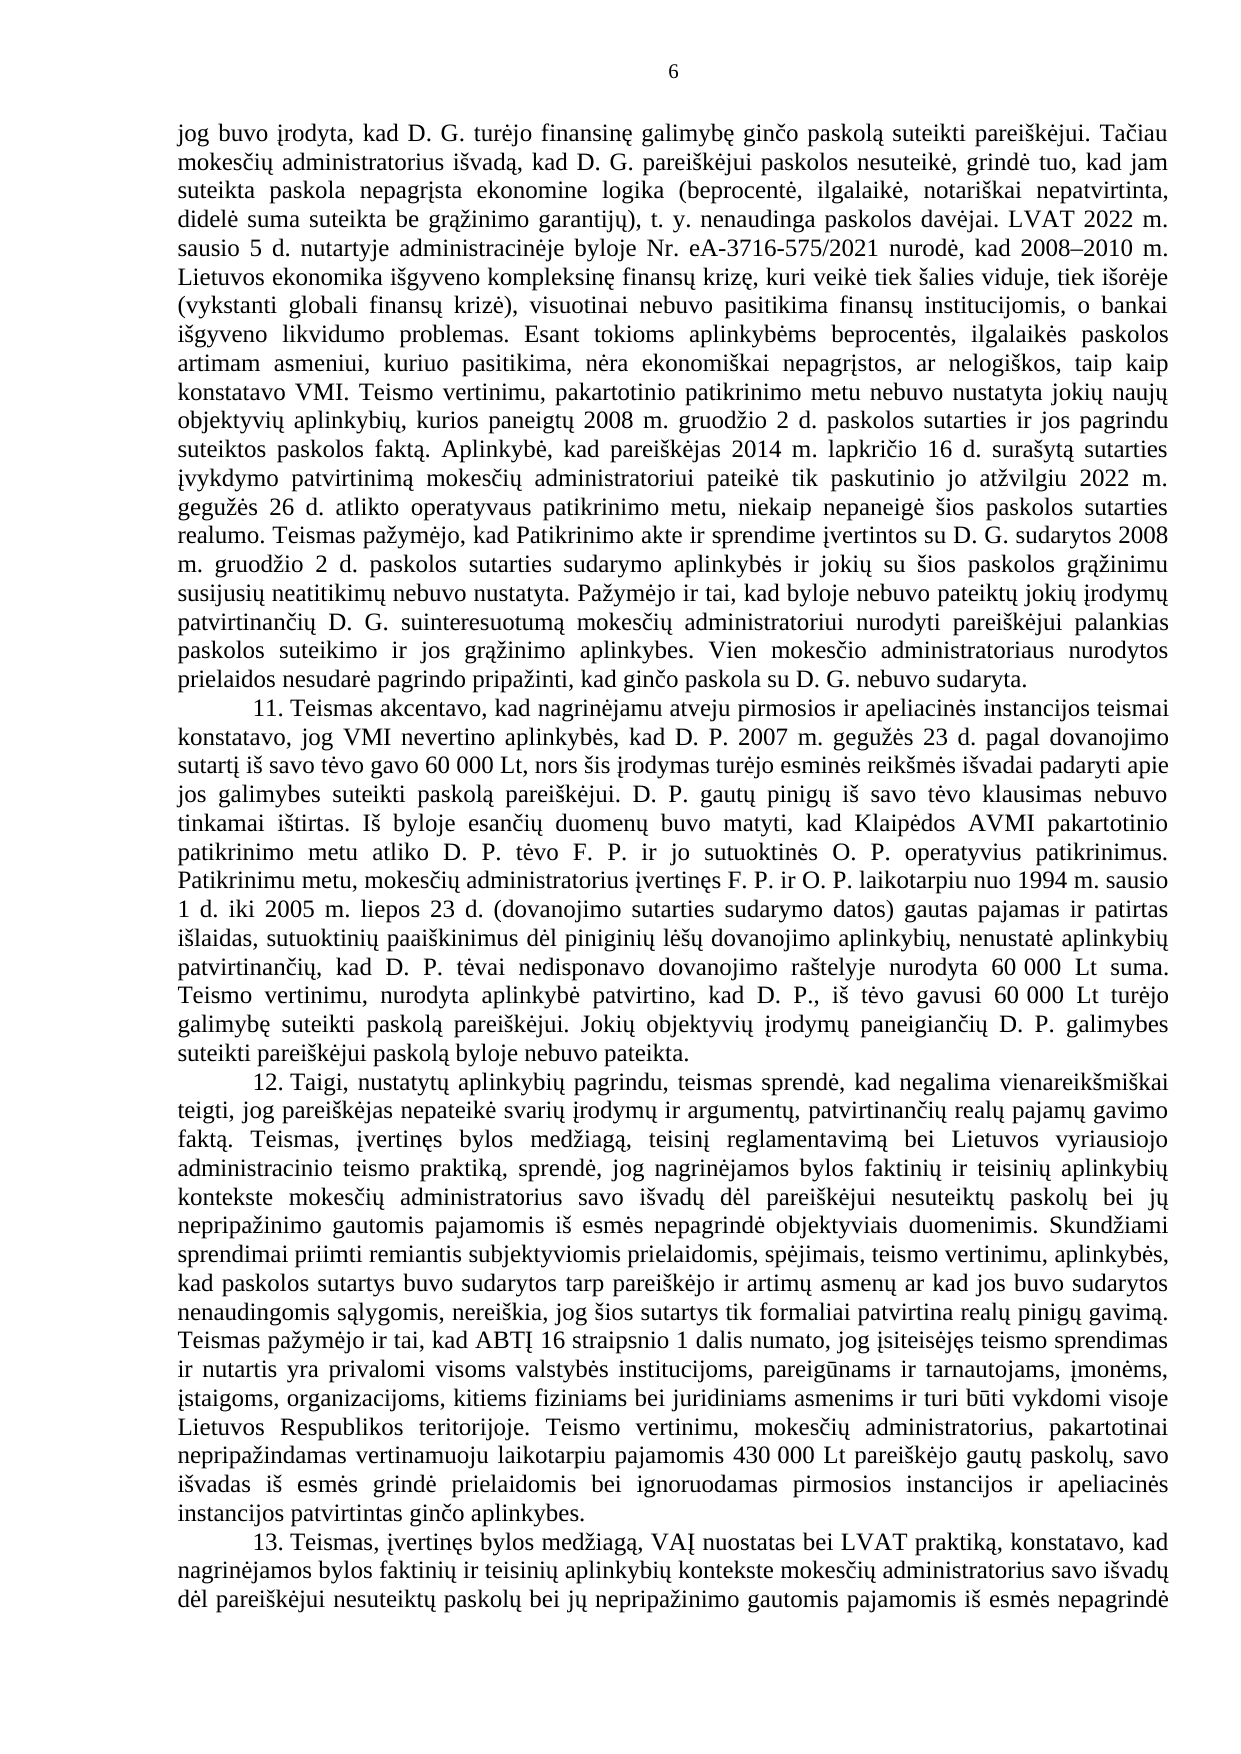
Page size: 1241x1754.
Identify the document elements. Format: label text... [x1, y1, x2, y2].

text jog buvo įrodyta, kad D. G. turėjo finansinę galimybę ginčo paskolą suteikti pareiškėjui. Tačiau mokesčių administratorius išvadą, kad D. G. pareiškėjui paskolos nesuteikė, grindė tuo, kad jam suteikta paskola nepagrįsta ekonomine logika (beprocentė, ilgalaikė, notariškai nepatvirtinta, didelė suma suteikta be grąžinimo garantijų), t. y. nenaudinga paskolos davėjai. LVAT 2022 m. sausio 5 d. nutartyje administracinėje byloje Nr. eA-3716-575/2021 nurodė, kad 2008–2010 m. Lietuvos ekonomika išgyveno kompleksinę finansų krizę, kuri veikė tiek šalies viduje, tiek išorėje (vykstanti globali finansų krizė), visuotinai nebuvo pasitikima finansų institucijomis, o bankai išgyveno likvidumo problemas. Esant tokioms aplinkybėms beprocentės, ilgalaikės paskolos artimam asmeniui, kuriuo pasitikima, nėra ekonomiškai nepagrįstos, ar nelogiškos, taip kaip konstatavo VMI. Teismo vertinimu, pakartotinio patikrinimo metu nebuvo nustatyta jokių naujų objektyvių aplinkybių, kurios paneigtų 2008 m. gruodžio 2 d. paskolos sutarties ir jos pagrindu suteiktos paskolos faktą. Aplinkybė, kad pareiškėjas 2014 m. lapkričio 16 d. surašytą sutarties įvykdymo patvirtinimą mokesčių administratoriui pateikė tik paskutinio jo atžvilgiu 2022 m. gegužės 26 d. atlikto operatyvaus patikrinimo metu, niekaip nepaneigė šios paskolos sutarties realumo. Teismas pažymėjo, kad Patikrinimo akte ir sprendime įvertintos su D. G. sudarytos 2008 m. gruodžio 2 d. paskolos sutarties sudarymo aplinkybės ir jokių su šios paskolos grąžinimu susijusių neatitikimų nebuvo nustatyta. Pažymėjo ir tai, kad byloje nebuvo pateiktų jokių įrodymų patvirtinančių D. G. suinteresuotumą mokesčių administratoriui nurodyti pareiškėjui palankias paskolos suteikimo ir jos grąžinimo aplinkybes. Vien mokesčio administratoriaus nurodytos prielaidos nesudarė pagrindo pripažinti, kad ginčo paskola su D. G. nebuvo sudaryta. [177, 118, 1169, 693]
text 12. Taigi, nustatytų aplinkybių pagrindu, teismas sprendė, kad negalima vienareikšmiškai teigti, jog pareiškėjas nepateikė svarių įrodymų ir argumentų, patvirtinančių realų pajamų gavimo faktą. Teismas, įvertinęs bylos medžiagą, teisinį reglamentavimą bei Lietuvos vyriausiojo administracinio teismo praktiką, sprendė, jog nagrinėjamos bylos faktinių ir teisinių aplinkybių kontekste mokesčių administratorius savo išvadų dėl pareiškėjui nesuteiktų paskolų bei jų nepripažinimo gautomis pajamomis iš esmės nepagrindė objektyviais duomenimis. Skundžiami sprendimai priimti remiantis subjektyviomis prielaidomis, spėjimais, teismo vertinimu, aplinkybės, kad paskolos sutartys buvo sudarytos tarp pareiškėjo ir artimų asmenų ar kad jos buvo sudarytos nenaudingomis sąlygomis, nereiškia, jog šios sutartys tik formaliai patvirtina realų pinigų gavimą. Teismas pažymėjo ir tai, kad ABTĮ 16 straipsnio 1 dalis numato, jog įsiteisėjęs teismo sprendimas ir nutartis yra privalomi visoms valstybės institucijoms, pareigūnams ir tarnautojams, įmonėms, įstaigoms, organizacijoms, kitiems fiziniams bei juridiniams asmenims ir turi būti vykdomi visoje Lietuvos Respublikos teritorijoje. Teismo vertinimu, mokesčių administratorius, pakartotinai nepripažindamas vertinamuoju laikotarpiu pajamomis 430 000 Lt pareiškėjo gautų paskolų, savo išvadas iš esmės grindė prielaidomis bei ignoruodamas pirmosios instancijos ir apeliacinės instancijos patvirtintas ginčo aplinkybes. [177, 1067, 1169, 1527]
text 11. Teismas akcentavo, kad nagrinėjamu atveju pirmosios ir apeliacinės instancijos teismai konstatavo, jog VMI nevertino aplinkybės, kad D. P. 2007 m. gegužės 23 d. pagal dovanojimo sutartį iš savo tėvo gavo 60 000 Lt, nors šis įrodymas turėjo esminės reikšmės išvadai padaryti apie jos galimybes suteikti paskolą pareiškėjui. D. P. gautų pinigų iš savo tėvo klausimas nebuvo tinkamai ištirtas. Iš byloje esančių duomenų buvo matyti, kad Klaipėdos AVMI pakartotinio patikrinimo metu atliko D. P. tėvo F. P. ir jo sutuoktinės O. P. operatyvius patikrinimus. Patikrinimu metu, mokesčių administratorius įvertinęs F. P. ir O. P. laikotarpiu nuo 1994 m. sausio 1 d. iki 2005 m. liepos 23 d. (dovanojimo sutarties sudarymo datos) gautas pajamas ir patirtas išlaidas, sutuoktinių paaiškinimus dėl piniginių lėšų dovanojimo aplinkybių, nenustatė aplinkybių patvirtinančių, kad D. P. tėvai nedisponavo dovanojimo raštelyje nurodyta 60 000 Lt suma. Teismo vertinimu, nurodyta aplinkybė patvirtino, kad D. P., iš tėvo gavusi 60 000 Lt turėjo galimybę suteikti paskolą pareiškėjui. Jokių objektyvių įrodymų paneigiančių D. P. galimybes suteikti pareiškėjui paskolą byloje nebuvo pateikta. [177, 693, 1169, 1067]
text 13. Teismas, įvertinęs bylos medžiagą, VAĮ nuostatas bei LVAT praktiką, konstatavo, kad nagrinėjamos bylos faktinių ir teisinių aplinkybių kontekste mokesčių administratorius savo išvadų dėl pareiškėjui nesuteiktų paskolų bei jų nepripažinimo gautomis pajamomis iš esmės nepagrindė [177, 1527, 1169, 1613]
